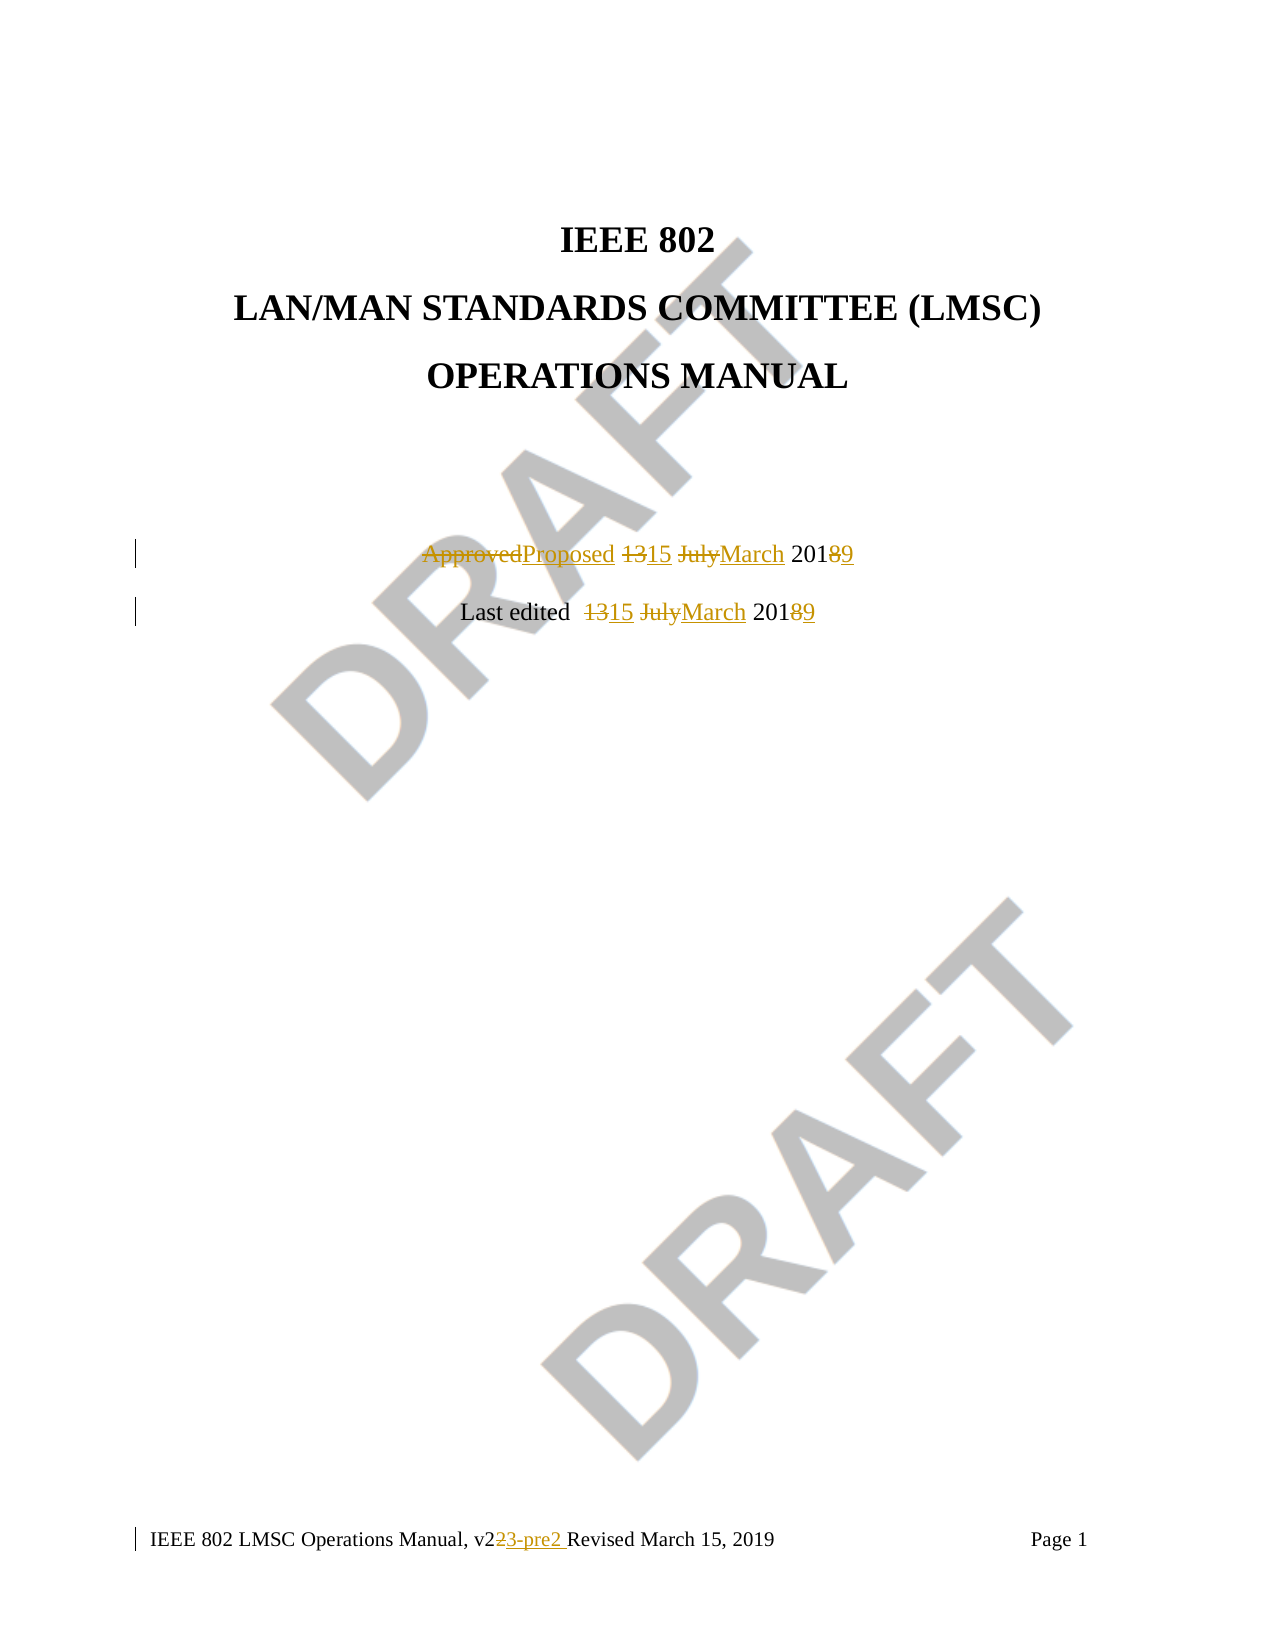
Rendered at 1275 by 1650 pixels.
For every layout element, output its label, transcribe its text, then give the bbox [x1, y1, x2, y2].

subtitle OPERATIONS MANUAL [150, 354, 1125, 397]
text Proposed 15 March 2019 [150, 539, 1125, 568]
subtitle IEEE 802 [150, 175, 1125, 261]
picture [149, 74, 1125, 1575]
subtitle LAN/MAN STANDARDS COMMITTEE (LMSC) [150, 286, 1125, 329]
text Last edited 15 March 2019 [150, 597, 1125, 626]
